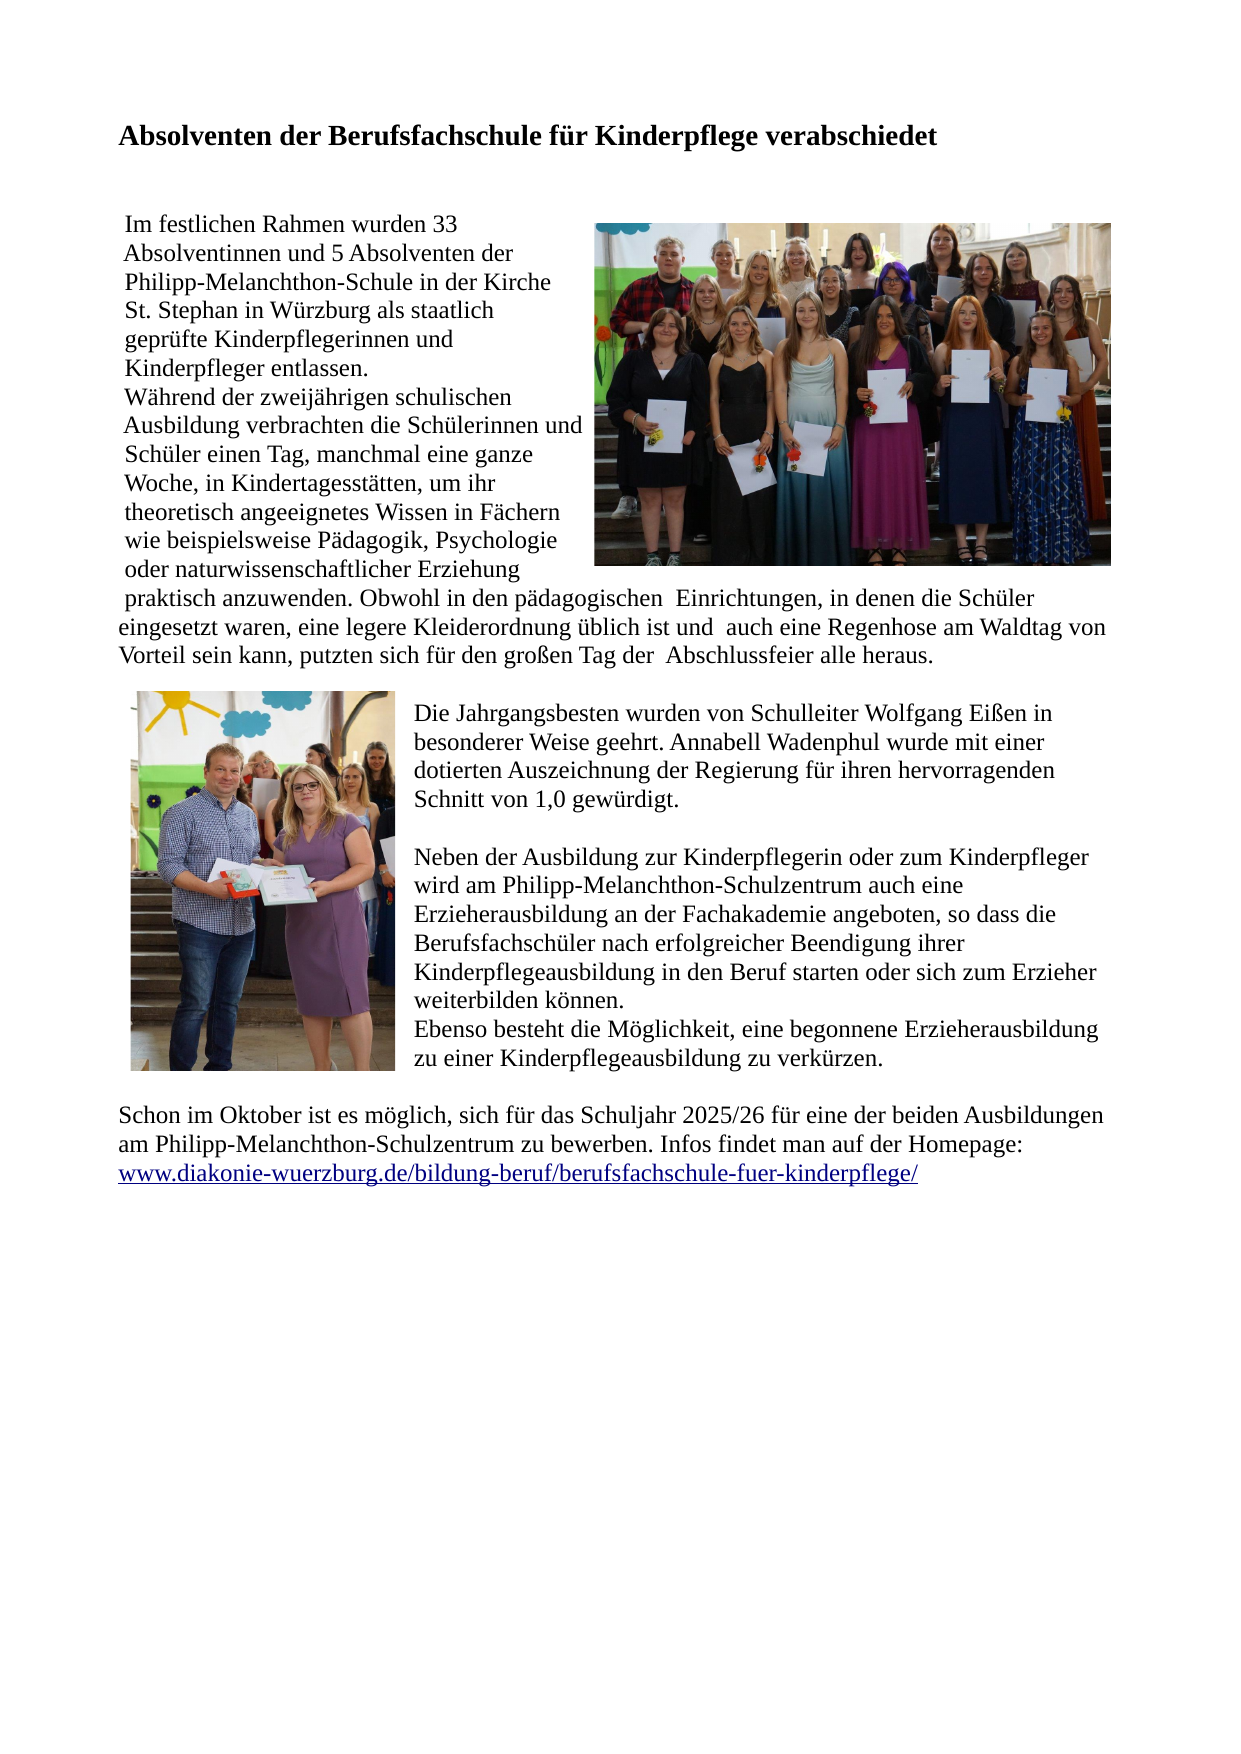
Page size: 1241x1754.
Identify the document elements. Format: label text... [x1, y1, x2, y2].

text Woche, in Kindertagesstätten, um ihr [118, 468, 594, 497]
text Kinderpfleger entlassen. [118, 353, 594, 382]
text theoretisch angeeignetes Wissen in Fächern [118, 497, 594, 525]
text Philipp-Melanchthon-Schule in der Kirche [118, 267, 594, 295]
text geprüfte Kinderpflegerinnen und [118, 324, 594, 353]
picture [130, 691, 396, 1071]
text Ausbildung verbrachten die Schülerinnen und [118, 410, 594, 439]
text Absolventinnen und 5 Absolventen der [118, 238, 594, 267]
text oder naturwissenschaftlicher Erziehung [118, 554, 1122, 583]
text Während der zweijährigen schulischen [118, 382, 594, 410]
picture [594, 223, 1111, 566]
text www.diakonie-wuerzburg.de/bildung-beruf/berufsfachschule-fuer-kinderpflege/ [118, 1158, 1122, 1187]
text Schon im Oktober ist es möglich, sich für das Schuljahr 2025/26 für eine der beiden Ausbildungen am Philipp-Melanchthon-Schulzentrum zu bewerben. Infos findet man auf der Homepage: [118, 1100, 1122, 1158]
text wie beispielsweise Pädagogik, Psychologie [118, 525, 594, 554]
text praktisch anzuwenden. Obwohl in den pädagogischen Einrichtungen, in denen die Schüler eingesetzt waren, eine legere Kleiderordnung üblich ist und auch eine Regenhose am Waldtag von Vorteil sein kann, putzten sich für den großen Tag der Abschlussfeier alle heraus. [118, 583, 1122, 669]
text Absolventen der Berufsfachschule für Kinderpflege verabschiedet [118, 118, 1122, 152]
text Im festlichen Rahmen wurden 33 [118, 209, 1122, 238]
text Die Jahrgangsbesten wurden von Schulleiter Wolfgang Eißen in besonderer Weise geehrt. Annabell Wadenphul wurde mit einer dotierten Auszeichnung der Regierung für ihren hervorragenden Schnitt von 1,0 gewürdigt. [396, 698, 1122, 813]
text St. Stephan in Würzburg als staatlich [118, 295, 594, 324]
text Neben der Ausbildung zur Kinderpflegerin oder zum Kinderpfleger wird am Philipp-Melanchthon-Schulzentrum auch eine Erzieherausbildung an der Fachakademie angeboten, so dass die Berufsfachschüler nach erfolgreicher Beendigung ihrer Kinderpflegeausbildung in den Beruf starten oder sich zum Erzieher weiterbilden können. [396, 842, 1122, 1014]
text Schüler einen Tag, manchmal eine ganze [118, 439, 594, 468]
text Ebenso besteht die Möglichkeit, eine begonnene Erzieherausbildung zu einer Kinderpflegeausbildung zu verkürzen. [118, 1014, 1122, 1072]
